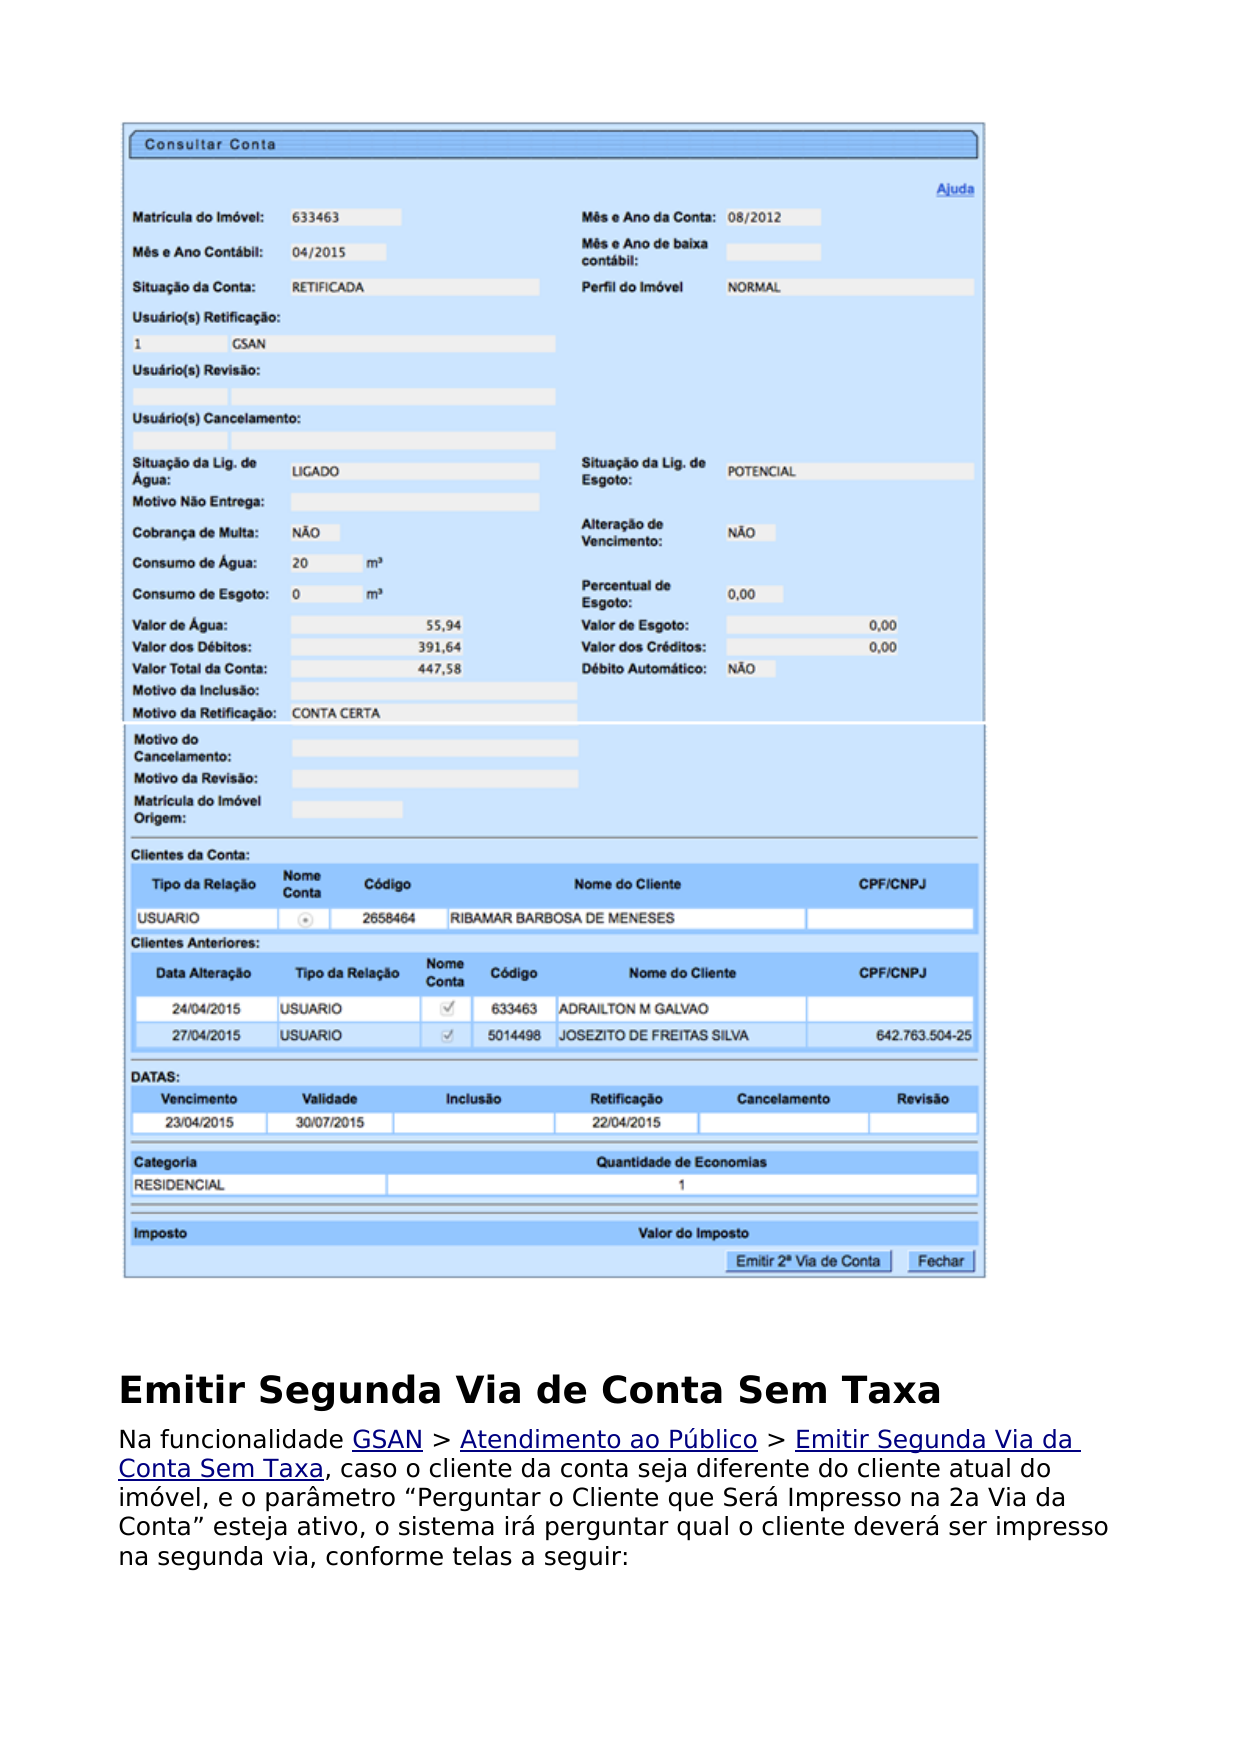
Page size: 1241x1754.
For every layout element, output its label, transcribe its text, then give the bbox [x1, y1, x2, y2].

picture [118, 118, 1003, 1297]
text Na funcionalidade GSAN > Atendimento ao Público > Emitir Segunda Via da Conta Sem Taxa, caso o cliente da conta seja diferente do cliente atual do imóvel, e o parâmetro “Perguntar o Cliente que Será Impresso na 2a Via da Conta” esteja ativo, o sistema irá perguntar qual o cliente deverá ser impresso na segunda via, conforme telas a seguir: [118, 1425, 1122, 1571]
subtitle Emitir Segunda Via de Conta Sem Taxa [118, 1369, 1122, 1412]
